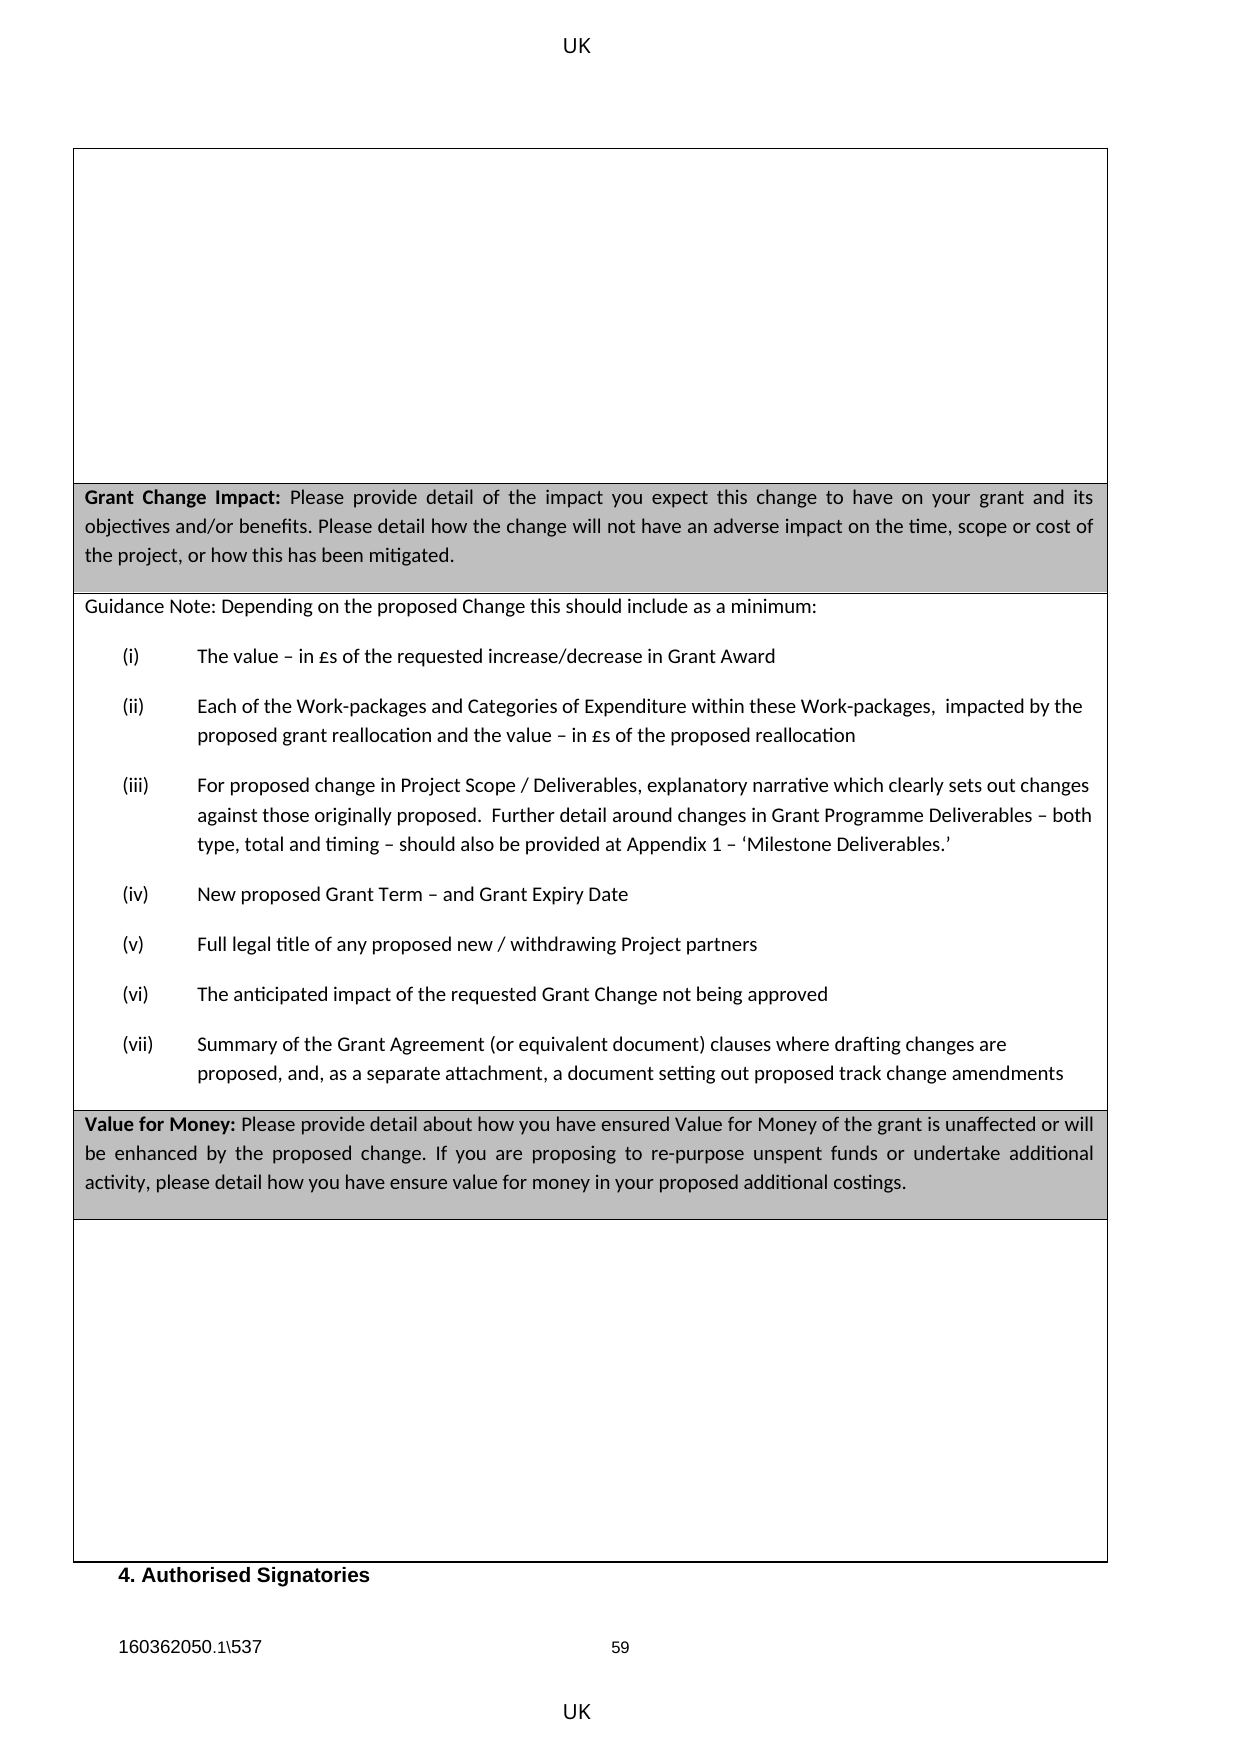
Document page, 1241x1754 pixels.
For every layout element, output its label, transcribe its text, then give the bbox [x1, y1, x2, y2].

table_cell Grant Change Impact: Please provide detail of the impact you expect this change to have on your grant and its objectives and/or benefits. Please detail how the change will not have an adverse impact on the time, scope or cost of the project, or how this has been mitigated. [74, 484, 1107, 592]
text 4. Authorised Signatories [118, 1562, 1122, 1586]
table_cell Value for Money: Please provide detail about how you have ensured Value for Money of the grant is unaffected or will be enhanced by the proposed change. If you are proposing to re-purpose unspent funds or undertake additional activity, please detail how you have ensure value for money in your proposed additional costings. [74, 1111, 1107, 1219]
table_cell [74, 149, 1107, 483]
table_cell [74, 1220, 1107, 1561]
table_cell Guidance Note: Depending on the proposed Change this should include as a minimum: The value – in £s of the requested increase/decrease in Grant Award Each of the Work-packages and Categories of Expenditure within these Work-packages, impacted by the proposed grant reallocation and the value – in £s of the proposed reallocation For proposed change in Project Scope / Deliverables, explanatory narrative which clearly sets out changes against those originally proposed. Further detail around changes in Grant Programme Deliverables – both type, total and timing – should also be provided at Appendix 1 – ‘Milestone Deliverables.’ New proposed Grant Term – and Grant Expiry Date Full legal title of any proposed new / withdrawing Project partners The anticipated impact of the requested Grant Change not being approved Summary of the Grant Agreement (or equivalent document) clauses where drafting changes are proposed, and, as a separate attachment, a document setting out proposed track change amendments [74, 594, 1107, 1110]
